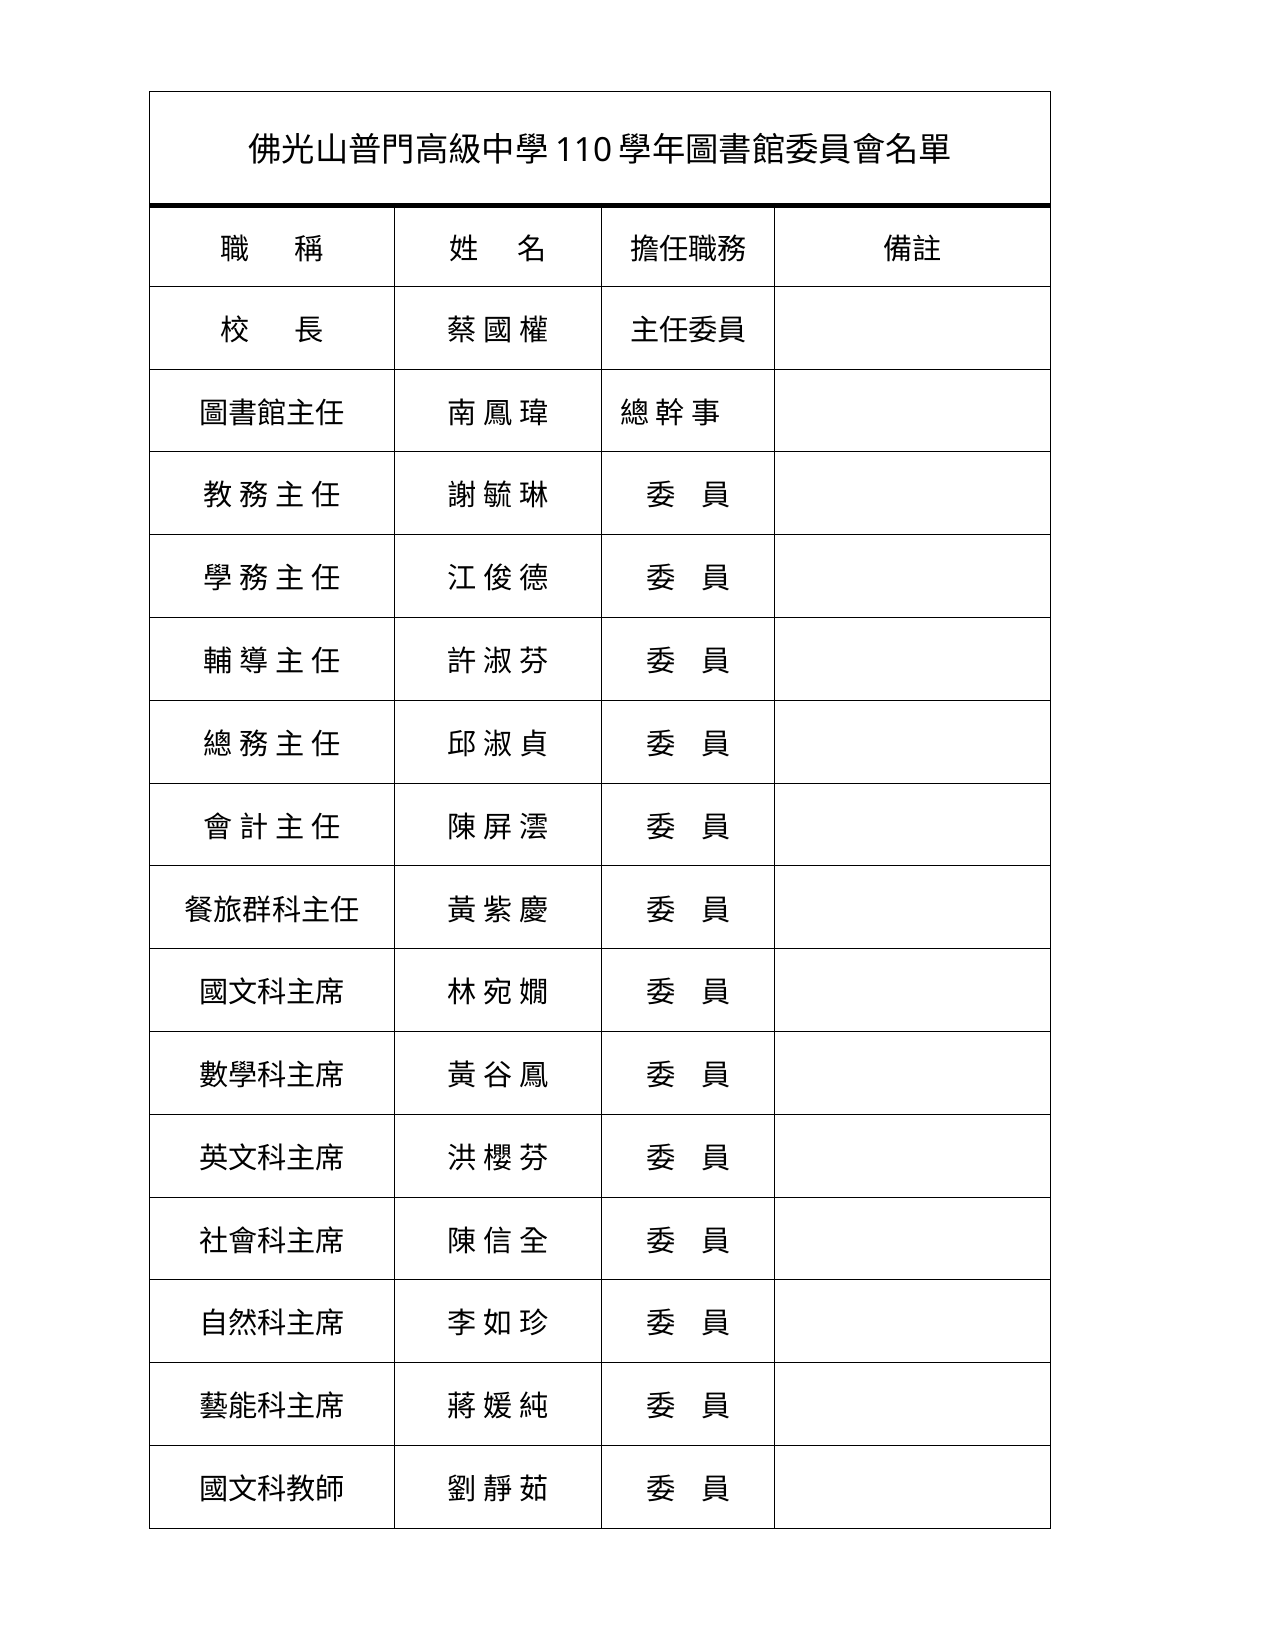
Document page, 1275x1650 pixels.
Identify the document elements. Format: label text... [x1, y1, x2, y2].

table_cell [775, 949, 1050, 1031]
table_cell 林 宛 嫺 [395, 949, 601, 1031]
table_cell [775, 1032, 1050, 1114]
table_cell [775, 618, 1050, 700]
table_cell 數學科主席 [150, 1032, 394, 1114]
table_cell 委 員 [602, 1032, 774, 1114]
table_cell [775, 701, 1050, 782]
table_cell 陳 信 全 [395, 1198, 601, 1279]
table_cell 蔡 國 權 [395, 287, 601, 368]
table_cell 姓 名 [395, 208, 601, 286]
table_cell [775, 1280, 1050, 1362]
table_cell [775, 370, 1050, 451]
table_cell 國文科教師 [150, 1446, 394, 1528]
table_cell 委 員 [602, 1115, 774, 1197]
table_cell [775, 1363, 1050, 1445]
table_cell 洪 櫻 芬 [395, 1115, 601, 1197]
table_cell [775, 287, 1050, 368]
table_cell 委 員 [602, 949, 774, 1031]
table_cell [775, 1446, 1050, 1528]
table_cell 英文科主席 [150, 1115, 394, 1197]
table_cell 擔任職務 [602, 208, 774, 286]
table_cell 總 務 主 任 [150, 701, 394, 782]
table_cell 職 稱 [150, 208, 394, 286]
table_cell 餐旅群科主任 [150, 866, 394, 948]
table_cell 黃 紫 慶 [395, 866, 601, 948]
table_cell 委 員 [602, 1363, 774, 1445]
table_cell 李 如 珍 [395, 1280, 601, 1362]
table_cell 總 幹 事 [602, 370, 774, 451]
table_cell 委 員 [602, 866, 774, 948]
table_cell 社會科主席 [150, 1198, 394, 1279]
table_cell [775, 1198, 1050, 1279]
table_cell 邱 淑 貞 [395, 701, 601, 782]
table_header 佛光山普門高級中學110學年圖書館委員會名單 [150, 92, 1050, 203]
table_cell [775, 784, 1050, 865]
table_cell 會 計 主 任 [150, 784, 394, 865]
table_cell 藝能科主席 [150, 1363, 394, 1445]
table_cell 輔 導 主 任 [150, 618, 394, 700]
table_cell [775, 1115, 1050, 1197]
table_cell [775, 452, 1050, 534]
table_cell 自然科主席 [150, 1280, 394, 1362]
table_cell 國文科主席 [150, 949, 394, 1031]
table_cell 陳 屏 澐 [395, 784, 601, 865]
table_cell 劉 靜 茹 [395, 1446, 601, 1528]
table_cell 委 員 [602, 452, 774, 534]
table_cell 許 淑 芬 [395, 618, 601, 700]
table_cell 委 員 [602, 618, 774, 700]
table_cell 委 員 [602, 1446, 774, 1528]
table_cell 教 務 主 任 [150, 452, 394, 534]
table_cell [775, 535, 1050, 617]
table_cell 委 員 [602, 1198, 774, 1279]
table_cell 委 員 [602, 701, 774, 782]
table_cell 南 鳳 瑋 [395, 370, 601, 451]
table_cell 黃 谷 鳳 [395, 1032, 601, 1114]
table_cell [775, 866, 1050, 948]
table_cell 備註 [775, 208, 1050, 286]
table_cell 江 俊 德 [395, 535, 601, 617]
table_cell 學 務 主 任 [150, 535, 394, 617]
table_cell 校 長 [150, 287, 394, 368]
table_cell 委 員 [602, 1280, 774, 1362]
table_cell 委 員 [602, 784, 774, 865]
table_cell 蔣 媛 純 [395, 1363, 601, 1445]
table_cell 委 員 [602, 535, 774, 617]
table_cell 主任委員 [602, 287, 774, 368]
table_cell 圖書館主任 [150, 370, 394, 451]
table_cell 謝 毓 琳 [395, 452, 601, 534]
